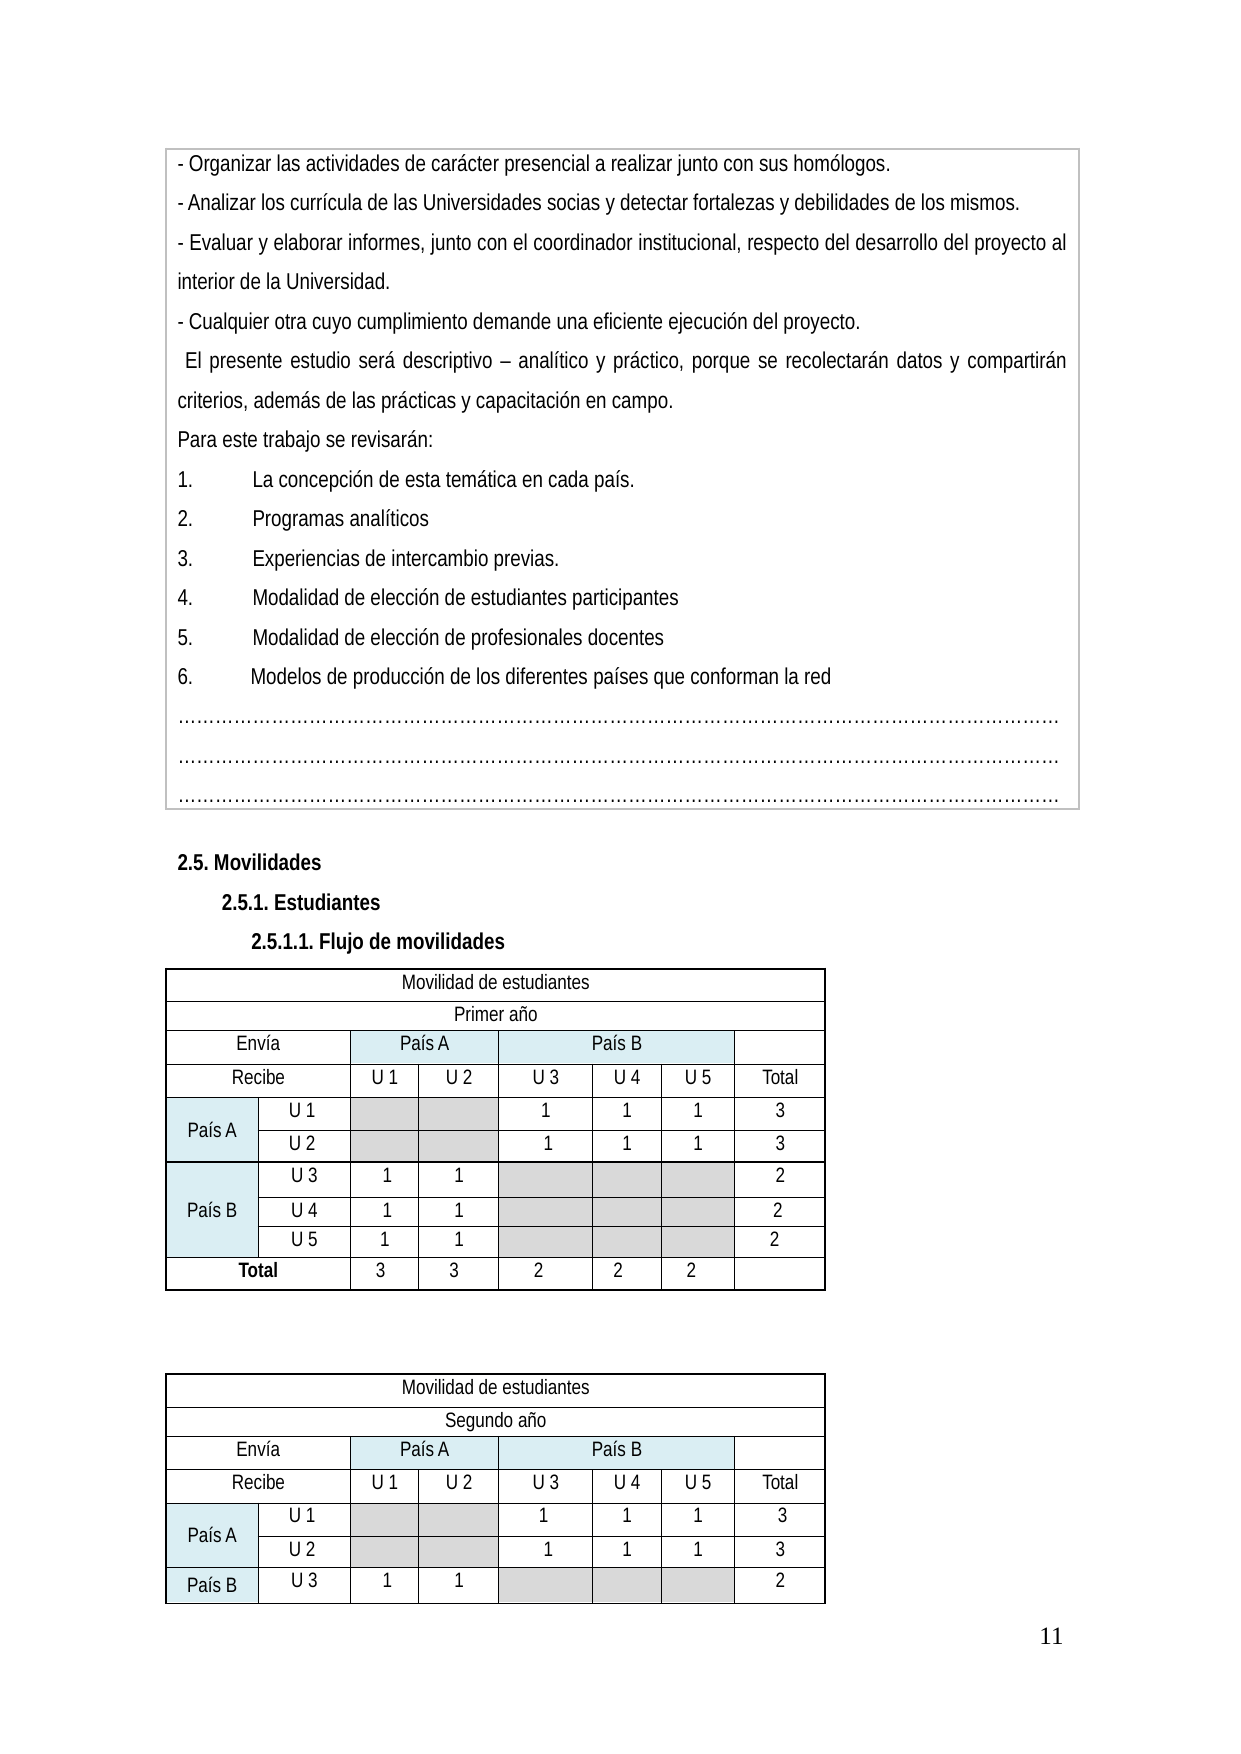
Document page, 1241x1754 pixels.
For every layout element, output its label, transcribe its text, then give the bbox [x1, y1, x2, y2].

table_cell 2 [735, 1227, 824, 1257]
table_cell [499, 1568, 592, 1602]
table_cell País B [167, 1163, 258, 1257]
table_cell 1 [662, 1537, 734, 1567]
table_cell 3 [735, 1131, 824, 1161]
table_cell País A [351, 1437, 498, 1469]
table_cell [593, 1568, 661, 1602]
table_cell [499, 1227, 592, 1257]
table_cell U 1 [259, 1504, 350, 1536]
table_cell País A [167, 1504, 258, 1567]
table_cell [419, 1131, 498, 1161]
table_cell 2 [499, 1258, 592, 1288]
table_cell 3 [735, 1504, 824, 1536]
table_cell 1 [499, 1504, 592, 1536]
table_cell Envía [167, 1437, 350, 1469]
table_cell [662, 1163, 734, 1197]
table_cell U 4 [593, 1470, 661, 1502]
text 2.5.1.1. Flujo de movilidades [251, 928, 1063, 954]
table_cell 1 [593, 1504, 661, 1536]
table_cell 1 [662, 1131, 734, 1161]
table_cell 1 [419, 1163, 498, 1197]
table_cell U 4 [259, 1198, 350, 1226]
table_cell Recibe [167, 1470, 350, 1502]
table_cell U 3 [499, 1470, 592, 1502]
table_cell [499, 1163, 592, 1197]
table_cell [351, 1098, 418, 1130]
table_cell U 1 [351, 1470, 418, 1502]
table_cell 1 [662, 1098, 734, 1130]
table_cell 2 [735, 1198, 824, 1226]
table_cell Envía [167, 1031, 350, 1063]
table_cell País B [499, 1437, 734, 1469]
table_cell 1 [351, 1568, 418, 1602]
text 2.5. Movilidades [177, 849, 1063, 876]
table_cell U 3 [259, 1163, 350, 1197]
table_cell [662, 1198, 734, 1226]
table_cell U 3 [499, 1065, 592, 1097]
table_cell [351, 1504, 418, 1536]
table_cell 1 [499, 1537, 592, 1567]
table_header - Organizar las actividades de carácter presencial a realizar junto con sus homólogos. - Analizar los currícula de las Universidades socias y detectar fortalezas y debilidades de los mismos. - Evaluar y elaborar informes, junto con el coordinador institucional, respecto del desarrollo del proyecto al interior de la Universidad. - Cualquier otra cuyo cumplimiento demande una eficiente ejecución del proyecto. El presente estudio será descriptivo – analítico y práctico, porque se recolectarán datos y compartirán criterios, además de las prácticas y capacitación en campo. Para este trabajo se revisarán: 1. La concepción de esta temática en cada país. 2. Programas analíticos 3. Experiencias de intercambio previas. 4. Modalidad de elección de estudiantes participantes 5. Modalidad de elección de profesionales docentes 6. Modelos de producción de los diferentes países que conforman la red …………………………………………………………………………………………………………………………… …………………………………………………………………………………………………………………………… …………………………………………………………………………………………………………………………… [167, 150, 1078, 808]
table_cell U 5 [259, 1227, 350, 1257]
table_cell U 2 [259, 1537, 350, 1567]
table_cell U 2 [259, 1131, 350, 1161]
table_cell Total [167, 1258, 350, 1288]
table_cell [735, 1437, 824, 1469]
text 2.5.1. Estudiantes [222, 889, 1063, 915]
table_header Movilidad de estudiantes [167, 970, 824, 1001]
table_cell 1 [419, 1227, 498, 1257]
table_cell 1 [419, 1568, 498, 1602]
table_cell 3 [735, 1098, 824, 1130]
table_cell Segundo año [167, 1408, 824, 1436]
table_cell U 3 [259, 1568, 350, 1602]
table_cell [735, 1031, 824, 1063]
table_cell [735, 1258, 824, 1288]
table_cell [662, 1227, 734, 1257]
table_cell U 5 [662, 1065, 734, 1097]
table_cell 2 [662, 1258, 734, 1288]
table_cell [419, 1504, 498, 1536]
table_cell U 5 [662, 1470, 734, 1502]
table_cell [499, 1198, 592, 1226]
table_cell 3 [419, 1258, 498, 1288]
table_cell [593, 1227, 661, 1257]
table_cell U 1 [351, 1065, 418, 1097]
table_cell Primer año [167, 1002, 824, 1030]
table_cell U 4 [593, 1065, 661, 1097]
table_header Movilidad de estudiantes [167, 1375, 824, 1407]
table_cell [593, 1163, 661, 1197]
table_cell 1 [351, 1198, 418, 1226]
table_cell [662, 1568, 734, 1602]
table_cell [351, 1131, 418, 1161]
table_cell Total [735, 1470, 824, 1502]
table_cell U 1 [259, 1098, 350, 1130]
table_cell País B [167, 1568, 258, 1602]
table_cell 2 [735, 1163, 824, 1197]
table_cell 2 [735, 1568, 824, 1602]
table_cell Recibe [167, 1065, 350, 1097]
table_cell 1 [593, 1537, 661, 1567]
table_cell 1 [499, 1131, 592, 1161]
table_cell U 2 [419, 1470, 498, 1502]
table_cell Total [735, 1065, 824, 1097]
table_cell País A [351, 1031, 498, 1063]
table_cell 1 [662, 1504, 734, 1536]
table_cell País A [167, 1098, 258, 1161]
table_cell 1 [419, 1198, 498, 1226]
table_cell [593, 1198, 661, 1226]
table_cell U 2 [419, 1065, 498, 1097]
table_cell 3 [351, 1258, 418, 1288]
table_cell [351, 1537, 418, 1567]
table_cell 1 [499, 1098, 592, 1130]
table_cell 2 [593, 1258, 661, 1288]
table_cell País B [499, 1031, 734, 1063]
table_cell 1 [351, 1227, 418, 1257]
table_cell 1 [351, 1163, 418, 1197]
table_cell [419, 1537, 498, 1567]
table_cell 1 [593, 1131, 661, 1161]
table_cell 3 [735, 1537, 824, 1567]
table_cell [419, 1098, 498, 1130]
table_cell 1 [593, 1098, 661, 1130]
